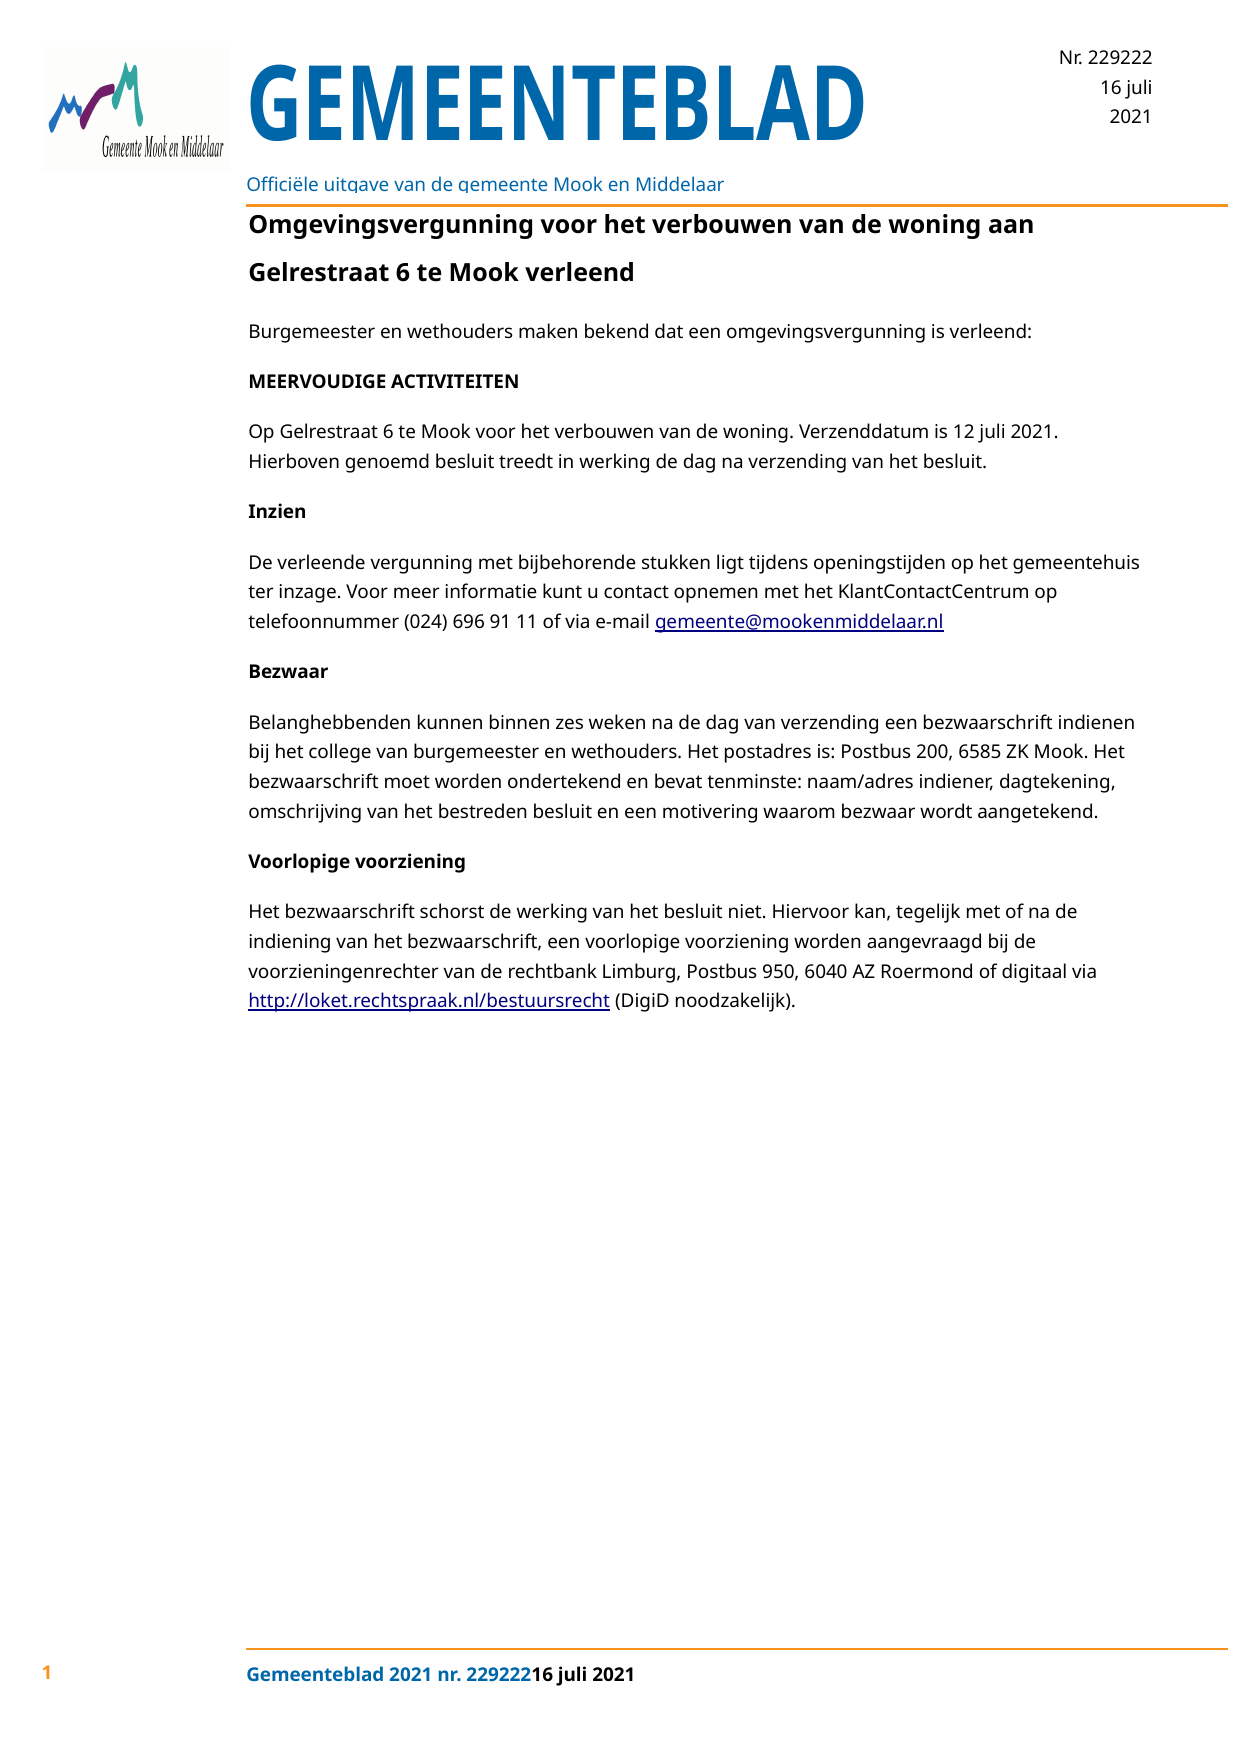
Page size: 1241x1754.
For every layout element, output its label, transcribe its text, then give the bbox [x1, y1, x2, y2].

text Bezwaar [248, 659, 1152, 684]
text Burgemeester en wethouders maken bekend dat een omgevingsvergunning is verleend: [248, 318, 1152, 344]
text Het bezwaarschrift schorst de werking van het besluit niet. Hiervoor kan, tegelijk met of na de indiening van het bezwaarschrift, een voorlopige voorziening worden aangevraagd bij de voorzieningenrechter van de rechtbank Limburg, Postbus 950, 6040 AZ Roermond of digitaal via http://loket.rechtspraak.nl/bestuursrecht (DigiD noodzakelijk). [248, 899, 1152, 1013]
text Inzien [248, 499, 1152, 524]
text Omgevingsvergunning voor het verbouwen van de woning aan Gelrestraat 6 te Mook verleend [248, 207, 1152, 288]
text Belanghebbenden kunnen binnen zes weken na de dag van verzending een bezwaarschrift indienen bij het college van burgemeester en wethouders. Het postadres is: Postbus 200, 6585 ZK Mook. Het bezwaarschrift moet worden ondertekend en bevat tenminste: naam/adres indiener, dagtekening, omschrijving van het bestreden besluit en een motivering waarom bezwaar wordt aangetekend. [248, 709, 1152, 824]
picture [41, 47, 231, 172]
text De verleende vergunning met bijbehorende stukken ligt tijdens openingstijden op het gemeentehuis ter inzage. Voor meer informatie kunt u contact opnemen met het KlantContactCentrum op telefoonnummer (024) 696 91 11 of via e-mail gemeente@mookenmiddelaar.nl [248, 549, 1152, 634]
text Op Gelrestraat 6 te Mook voor het verbouwen van de woning. Verzenddatum is 12 juli 2021. Hierboven genoemd besluit treedt in werking de dag na verzending van het besluit. [248, 419, 1152, 474]
text MEERVOUDIGE ACTIVITEITEN [248, 368, 1152, 394]
text Voorlopige voorziening [248, 848, 1152, 874]
